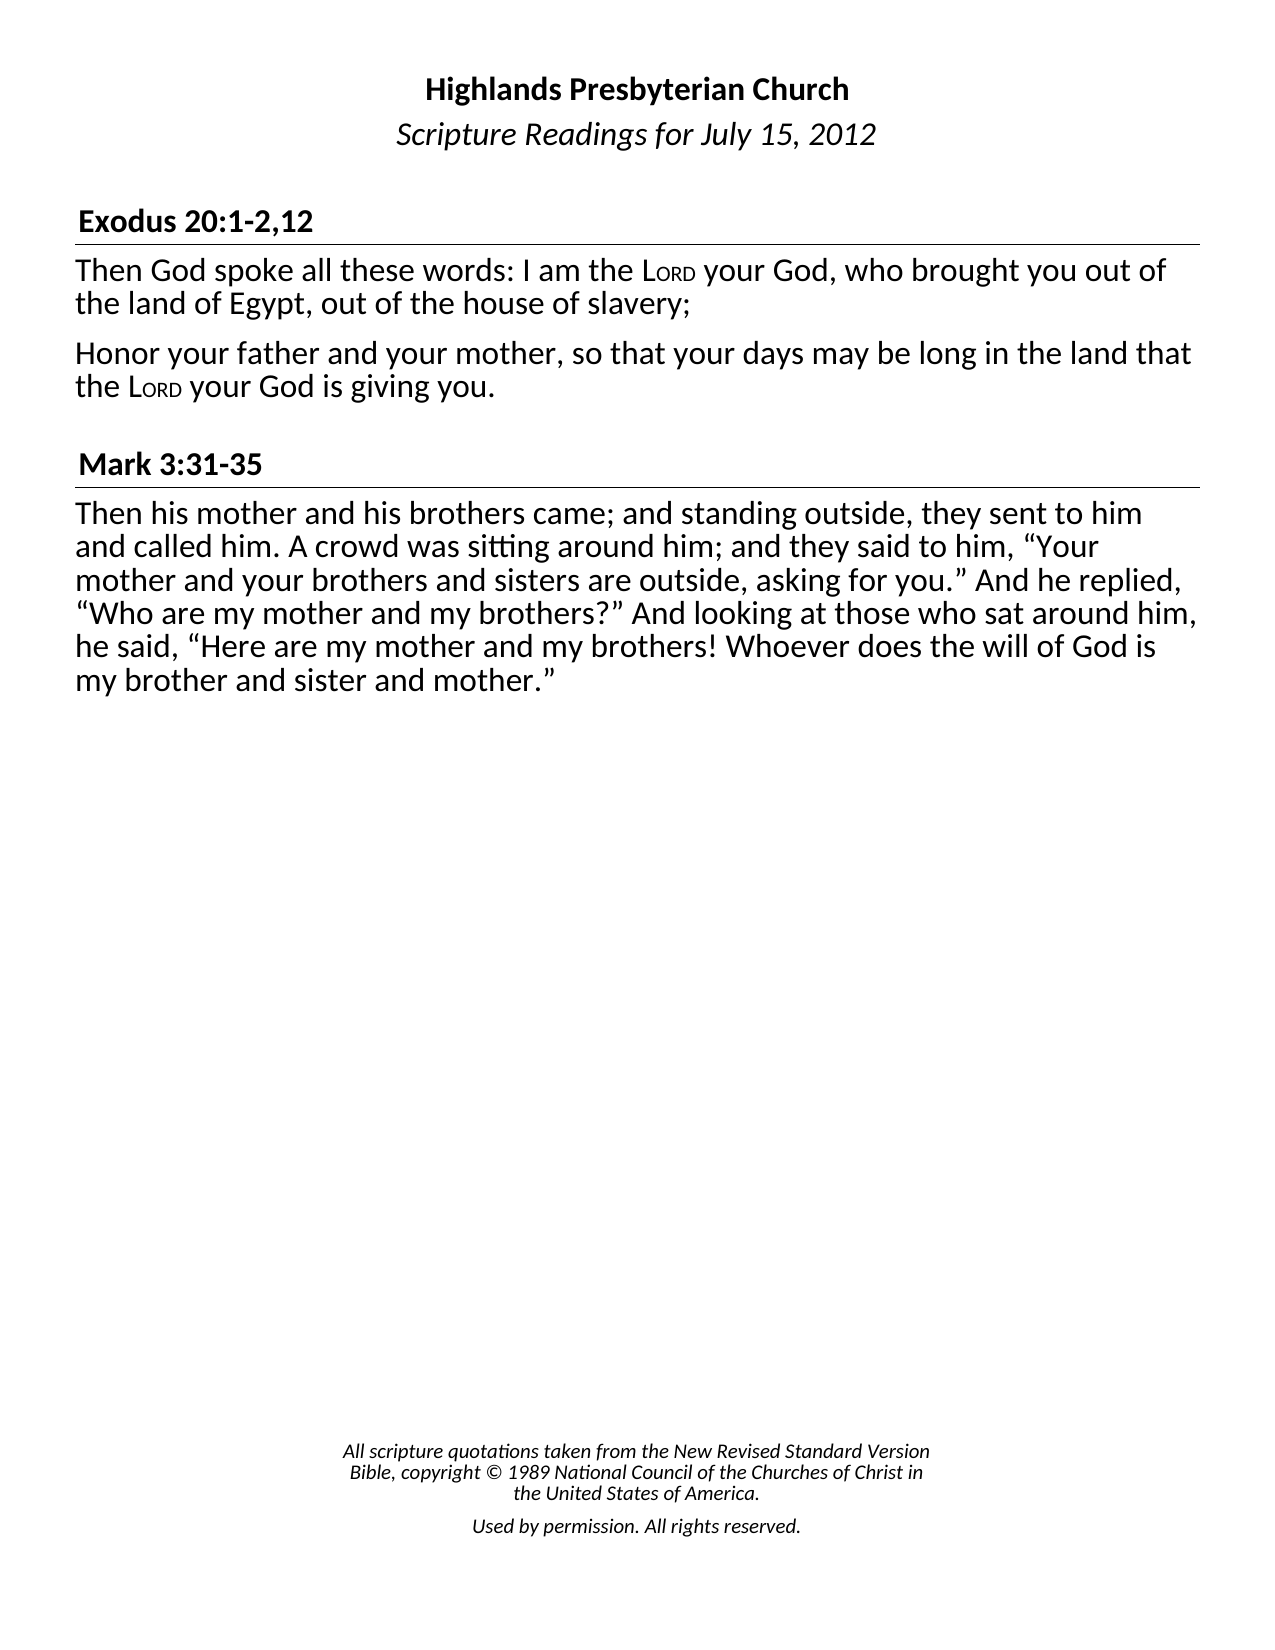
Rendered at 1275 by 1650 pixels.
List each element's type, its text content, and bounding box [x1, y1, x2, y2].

text Used by permission. All rights reserved. [337, 1518, 937, 1539]
title Highlands Presbyterian Church [75, 75, 1200, 108]
text All scripture quotations taken from the New Revised Standard Version Bible, copyright © 1989 National Council of the Churches of Christ in the United States of America. [337, 1443, 937, 1506]
subtitle Scripture Readings for July 15, 2012 [75, 120, 1200, 154]
subtitle Exodus 20:1-2,12 [75, 204, 1200, 244]
text Then God spoke all these words: I am the Lord your God, who brought you out of the land of Egypt, out of the house of slavery; [75, 256, 1200, 323]
text Then his mother and his brothers came; and standing outside, they sent to him and called him. A crowd was sitting around him; and they said to him, “Your mother and your brothers and sisters are outside, asking for you.” And he replied, “Who are my mother and my brothers?” And looking at those who sat around him, he said, “Here are my mother and my brothers! Whoever does the will of God is my brother and sister and mother.” [75, 499, 1200, 699]
subtitle Mark 3:31-35 [75, 447, 1200, 487]
text Honor your father and your mother, so that your days may be long in the land that the Lord your God is giving you. [75, 339, 1200, 406]
